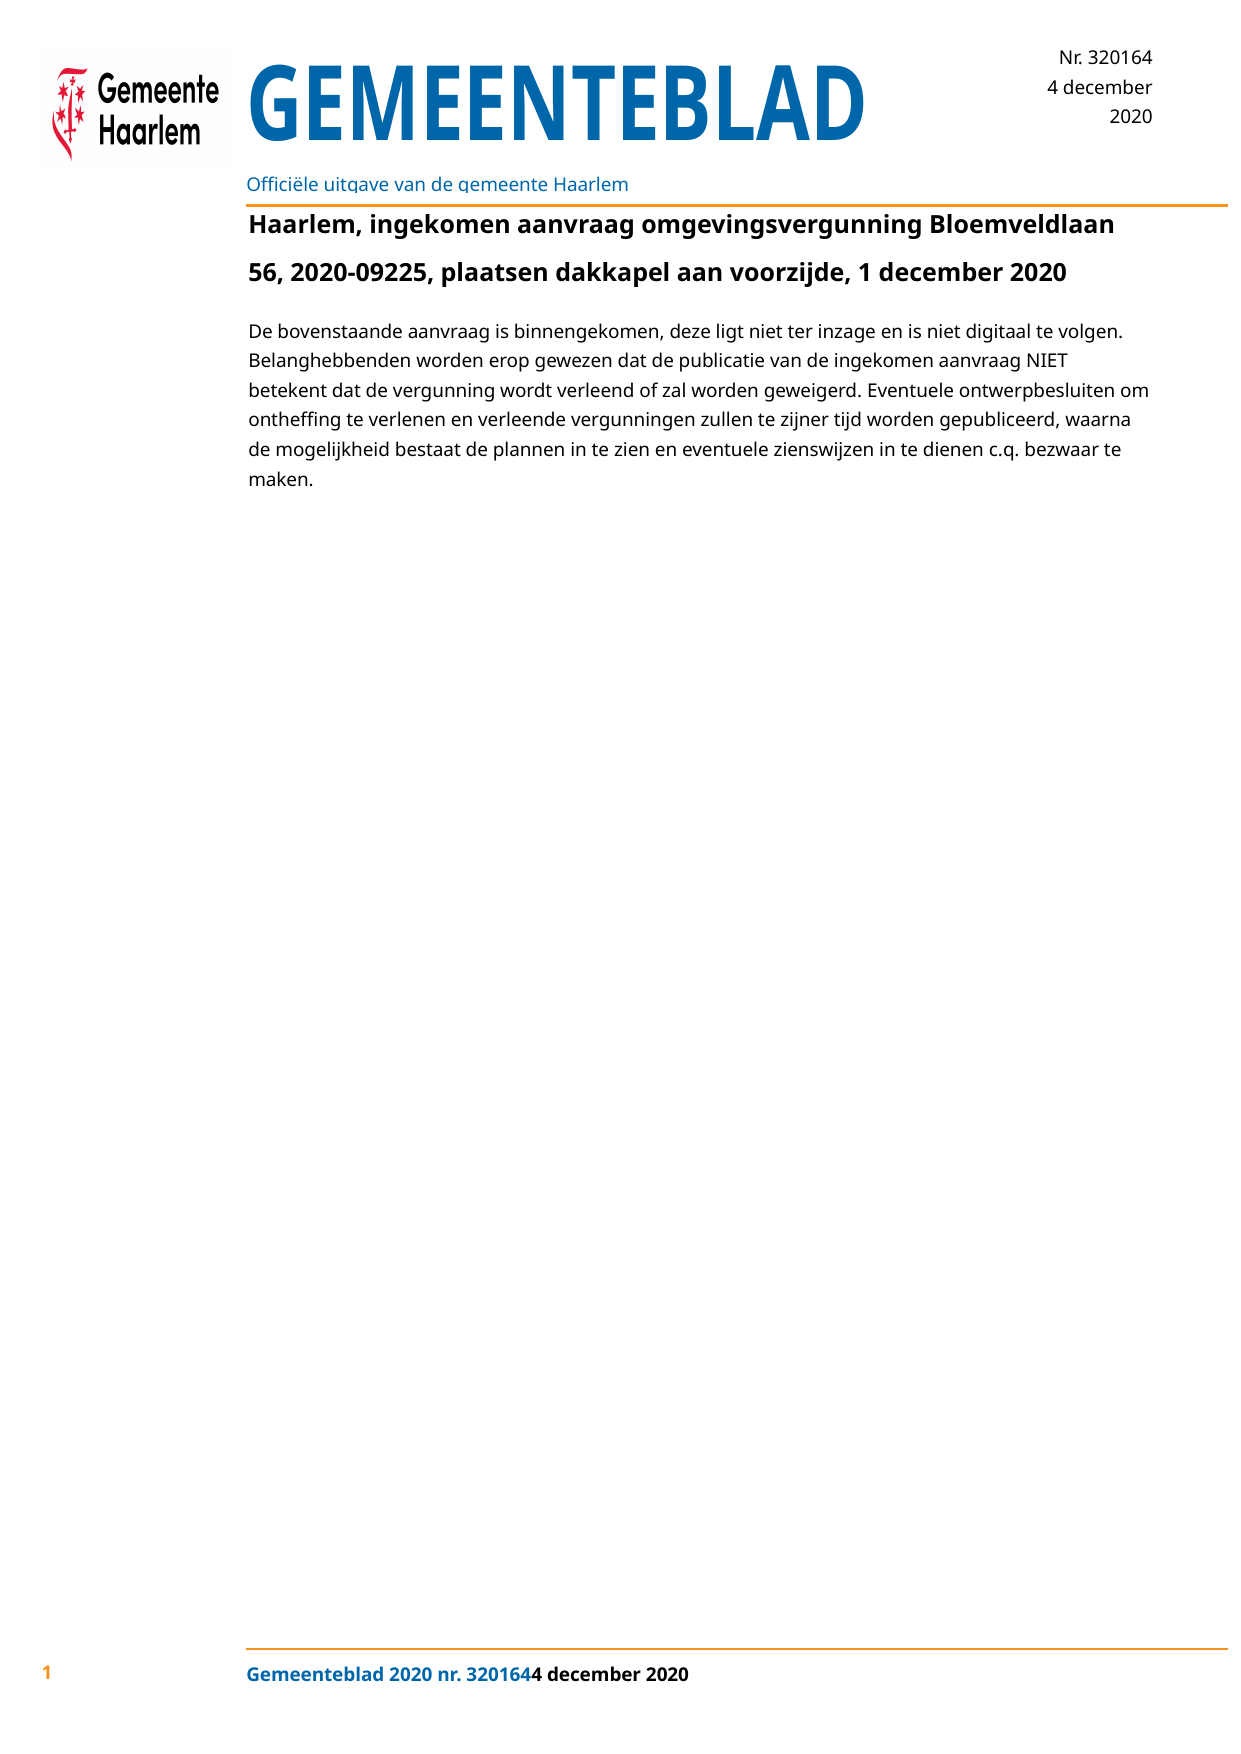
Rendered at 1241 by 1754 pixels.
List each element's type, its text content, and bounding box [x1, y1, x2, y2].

text Haarlem, ingekomen aanvraag omgevingsvergunning Bloemveldlaan 56, 2020-09225, plaatsen dakkapel aan voorzijde, 1 december 2020 [248, 207, 1152, 288]
text De bovenstaande aanvraag is binnengekomen, deze ligt niet ter inzage en is niet digitaal te volgen. Belanghebbenden worden erop gewezen dat de publicatie van de ingekomen aanvraag NIET betekent dat de vergunning wordt verleend of zal worden geweigerd. Eventuele ontwerpbesluiten om ontheffing te verlenen en verleende vergunningen zullen te zijner tijd worden gepubliceerd, waarna de mogelijkheid bestaat de plannen in te zien en eventuele zienswijzen in te dienen c.q. bezwaar te maken. [248, 318, 1152, 492]
picture [41, 47, 231, 172]
